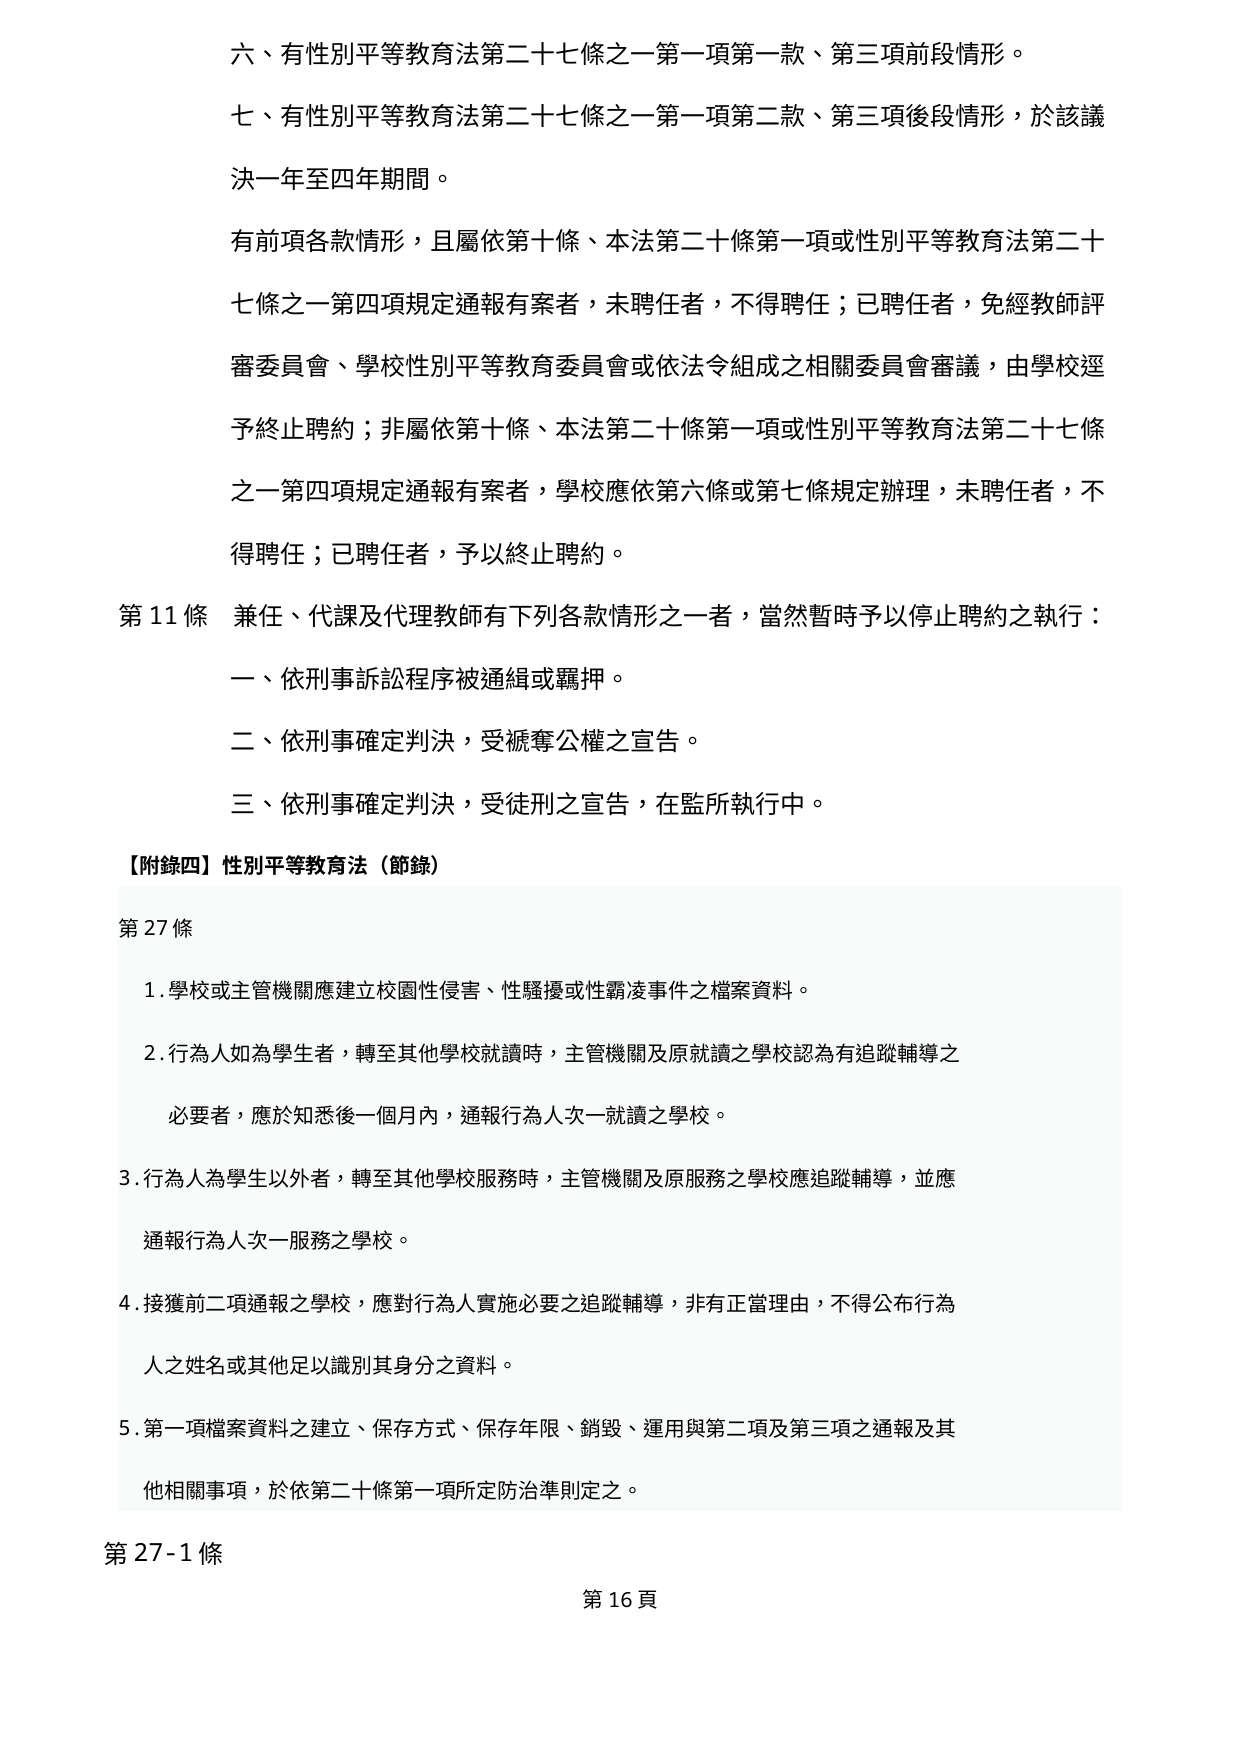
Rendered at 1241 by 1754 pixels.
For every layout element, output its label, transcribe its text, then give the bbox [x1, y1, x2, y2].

text 必要者，應於知悉後一個月內，通報行為人次一就讀之學校。 [118, 1073, 1122, 1136]
text 3.行為人為學生以外者，轉至其他學校服務時，主管機關及原服務之學校應追蹤輔導，並應 [118, 1136, 1122, 1198]
text 【附錄四】性別平等教育法（節錄） [118, 823, 1122, 886]
text 人之姓名或其他足以識別其身分之資料。 [118, 1323, 1122, 1386]
text 4.接獲前二項通報之學校，應對行為人實施必要之追蹤輔導，非有正當理由，不得公布行為 [118, 1261, 1122, 1323]
text 5.第一項檔案資料之建立、保存方式、保存年限、銷毀、運用與第二項及第三項之通報及其 [118, 1386, 1122, 1448]
text 六、有性別平等教育法第二十七條之一第一項第一款、第三項前段情形。 七、有性別平等教育法第二十七條之一第一項第二款、第三項後段情形，於該議決一年至四年期間。 有前項各款情形，且屬依第十條、本法第二十條第一項或性別平等教育法第二十七條之一第四項規定通報有案者，未聘任者，不得聘任；已聘任者，免經教師評審委員會、學校性別平等教育委員會或依法令組成之相關委員會審議，由學校逕予終止聘約；非屬依第十條、本法第二十條第一項或性別平等教育法第二十七條之一第四項規定通報有案者，學校應依第六條或第七條規定辦理，未聘任者，不得聘任；已聘任者，予以終止聘約。 [118, 11, 1122, 573]
text 他相關事項，於依第二十條第一項所定防治準則定之。 [118, 1448, 1122, 1511]
text 2.行為人如為學生者，轉至其他學校就讀時，主管機關及原就讀之學校認為有追蹤輔導之 [118, 1011, 1122, 1073]
text 通報行為人次一服務之學校。 [118, 1198, 1122, 1261]
text 1.學校或主管機關應建立校園性侵害、性騷擾或性霸凌事件之檔案資料。 [118, 948, 1122, 1011]
text 第11條 兼任、代課及代理教師有下列各款情形之一者，當然暫時予以停止聘約之執行： 一、依刑事訴訟程序被通緝或羈押。 二、依刑事確定判決，受褫奪公權之宣告。 三、依刑事確定判決，受徒刑之宣告，在監所執行中。 [118, 573, 1122, 823]
text 第27-1條 [103, 1511, 1122, 1573]
text 第27條 [118, 886, 1122, 948]
